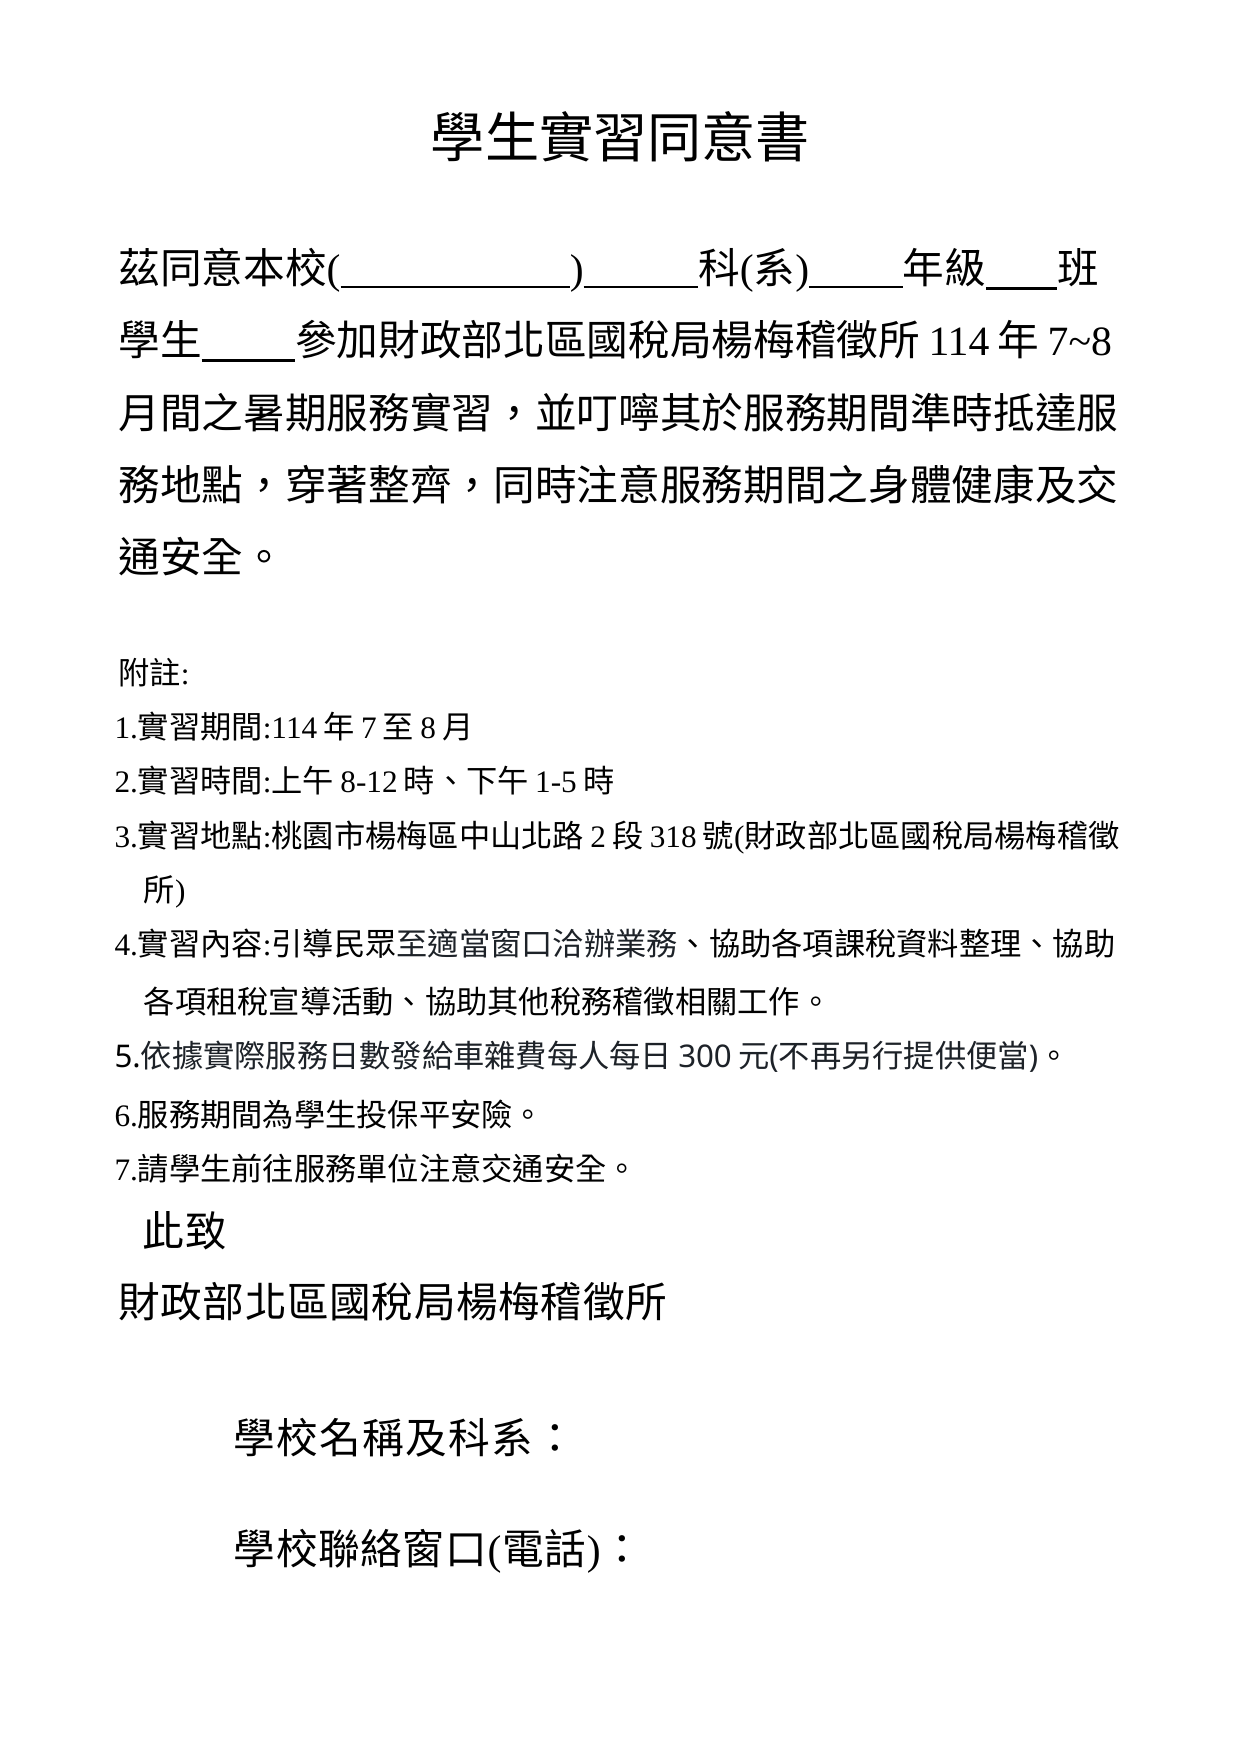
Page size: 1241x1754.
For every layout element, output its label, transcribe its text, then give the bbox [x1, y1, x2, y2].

text 2.實習時間:上午8-12時、下午1-5時 [114, 757, 1122, 802]
text 7.請學生前往服務單位注意交通安全。 [114, 1144, 1122, 1189]
text 6.服務期間為學生投保平安險。 [114, 1090, 1122, 1135]
text 學校聯絡窗口(電話)： [234, 1516, 1122, 1576]
text 此致 [118, 1198, 1122, 1259]
text 學生 參加財政部北區國稅局楊梅稽徵所114年7~8月間之暑期服務實習，並叮嚀其於服務期間準時抵達服務地點，穿著整齊，同時注意服務期間之身體健康及交通安全。 [118, 307, 1122, 585]
text 茲同意本校( ) 科(系) 年級 班 [118, 235, 1122, 296]
text 學生實習同意書 [118, 94, 1122, 173]
text 1.實習期間:114年7至8月 [114, 702, 1122, 748]
text 5.依據實際服務日數發給車雜費每人每日300元(不再另行提供便當)。 [114, 1031, 1122, 1080]
text 財政部北區國稅局楊梅稽徵所 [118, 1259, 1118, 1332]
text 4.實習內容:引導民眾至適當窗口洽辦業務、協助各項課稅資料整理、協助各項租稅宣導活動、協助其他稅務稽徵相關工作。 [114, 919, 1122, 1022]
text 附註: [118, 648, 1122, 693]
text 學校名稱及科系： [234, 1405, 1122, 1465]
text 3.實習地點:桃園市楊梅區中山北路2段318號(財政部北區國稅局楊梅稽徵所) [114, 811, 1122, 910]
